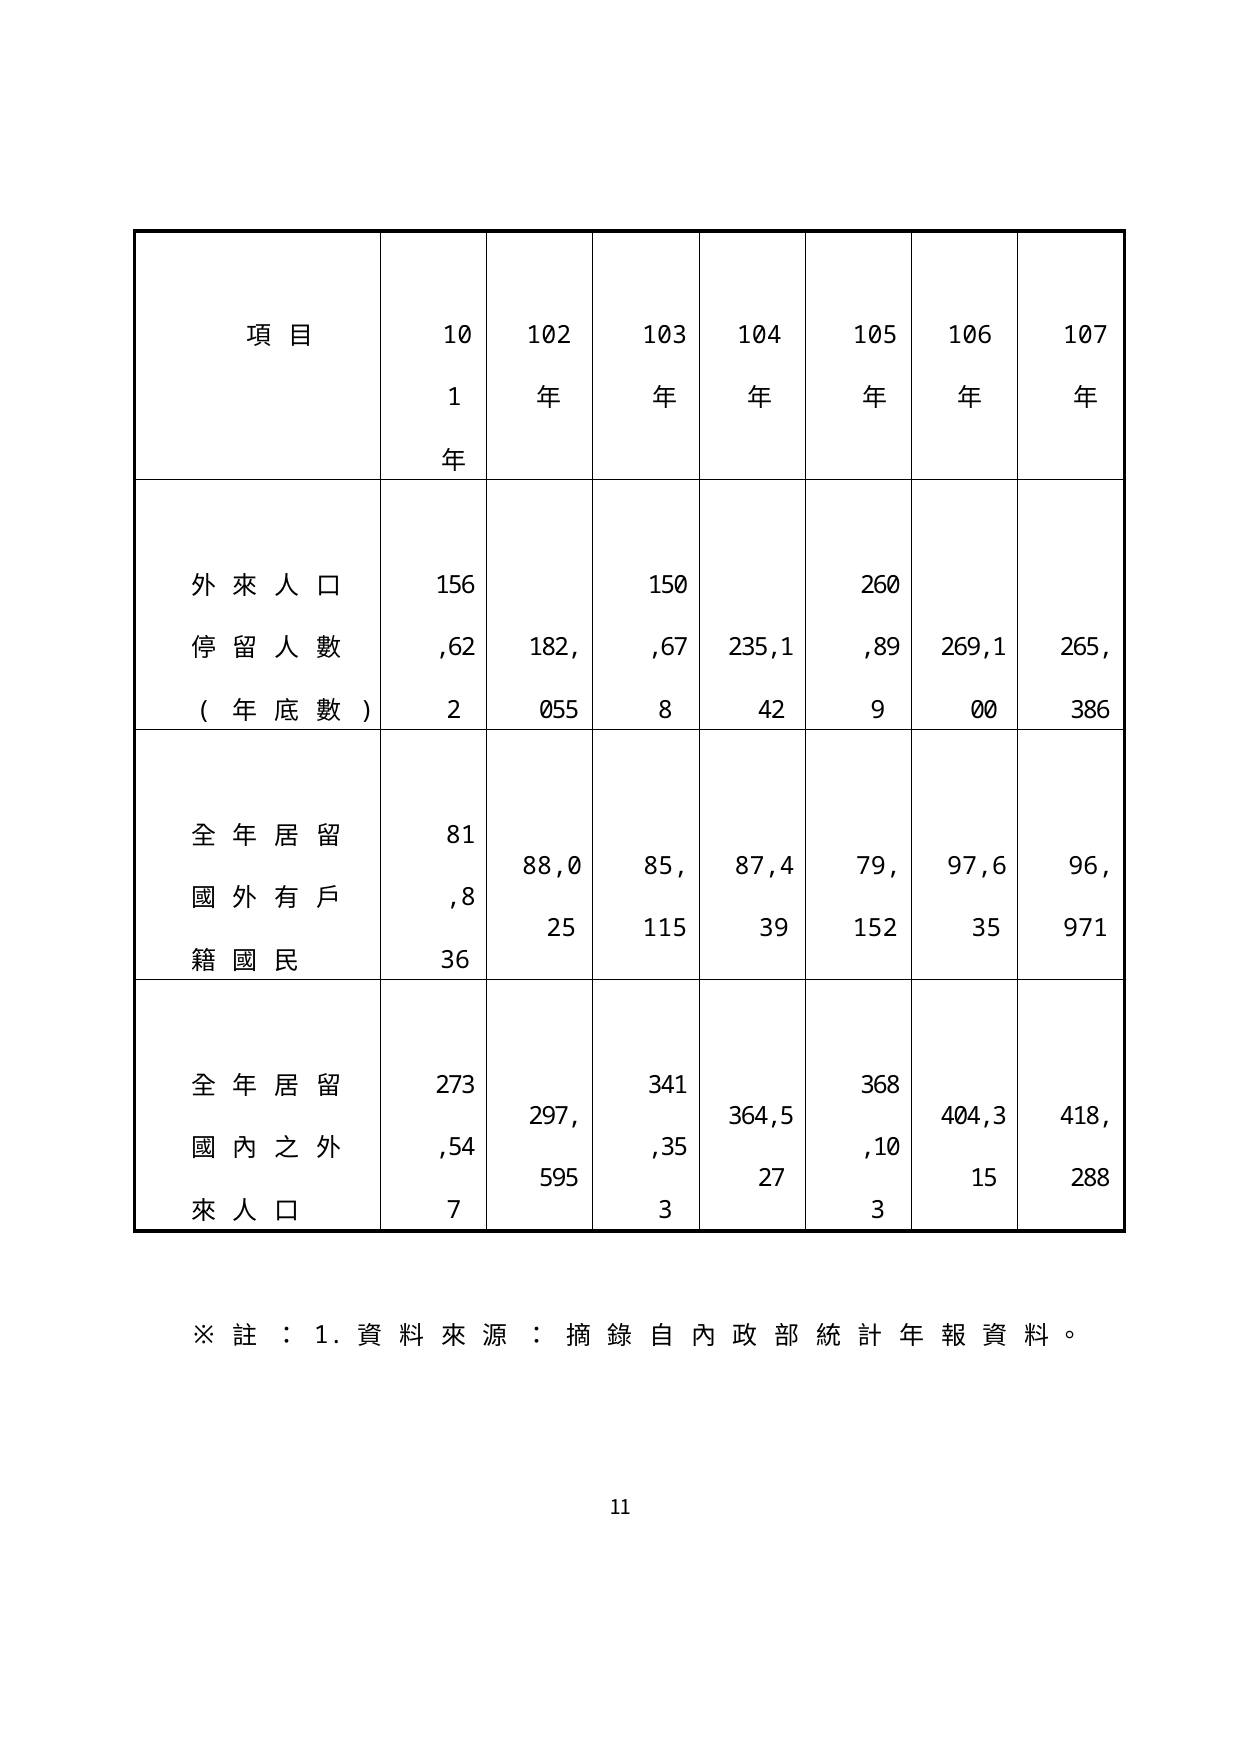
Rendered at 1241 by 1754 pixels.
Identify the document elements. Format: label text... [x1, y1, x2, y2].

table_header 107年 [1018, 233, 1123, 479]
table_header 101年 [381, 233, 486, 479]
table_cell 260,899 [806, 480, 911, 729]
table_header 103年 [593, 233, 699, 479]
table_header 106年 [912, 233, 1017, 479]
table_cell 87,439 [700, 730, 805, 979]
table_cell 81,836 [381, 730, 486, 979]
table_cell 85,115 [593, 730, 699, 979]
table_cell 269,100 [912, 480, 1017, 729]
table_header 102年 [487, 233, 592, 479]
table_header 104年 [700, 233, 805, 479]
table_cell 156,622 [381, 480, 486, 729]
table_cell 273,547 [381, 980, 486, 1229]
table_cell 182,055 [487, 480, 592, 729]
table_cell 97,635 [912, 730, 1017, 979]
table_header 105年 [806, 233, 911, 479]
table_cell 外來人口停留人數(年底數) [136, 480, 380, 729]
table_cell 297,595 [487, 980, 592, 1229]
table_cell 150,678 [593, 480, 699, 729]
text ※註：1.資料來源：摘錄自內政部統計年報資料。 [138, 1292, 1058, 1354]
table_cell 235,142 [700, 480, 805, 729]
table_cell 全年居留國外有戶籍國民 [136, 730, 380, 979]
table_cell 418,288 [1018, 980, 1123, 1229]
table_cell 全年居留國內之外來人口 [136, 980, 380, 1229]
table_cell 368,103 [806, 980, 911, 1229]
table_cell 341,353 [593, 980, 699, 1229]
table_cell 96,971 [1018, 730, 1123, 979]
table_cell 265,386 [1018, 480, 1123, 729]
table_header 項目 [136, 233, 380, 479]
table_cell 404,315 [912, 980, 1017, 1229]
table_cell 88,025 [487, 730, 592, 979]
table_cell 364,527 [700, 980, 805, 1229]
table_cell 79,152 [806, 730, 911, 979]
